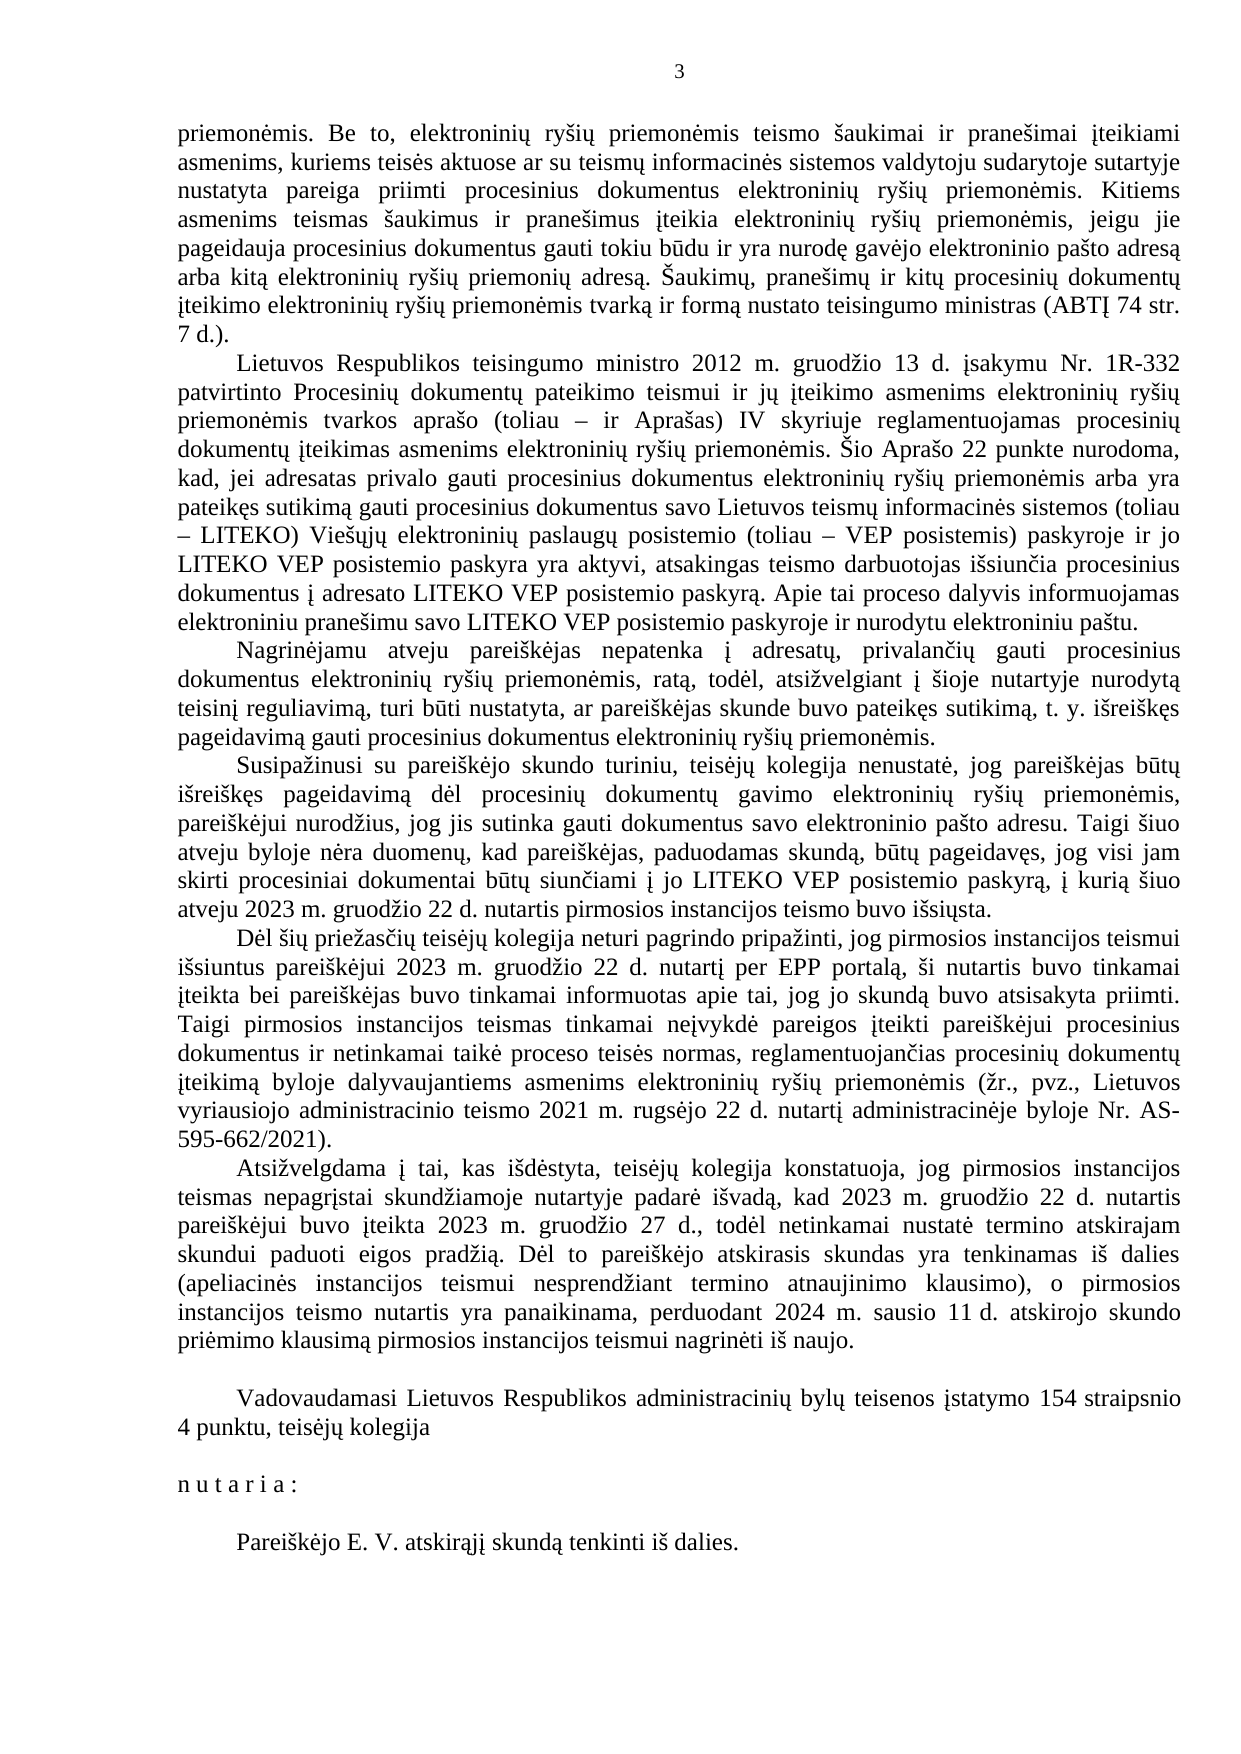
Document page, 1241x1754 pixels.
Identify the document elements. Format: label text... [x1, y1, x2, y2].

text nutaria : [177, 1469, 1181, 1498]
text Dėl šių priežasčių teisėjų kolegija neturi pagrindo pripažinti, jog pirmosios instancijos teismui išsiuntus pareiškėjui 2023 m. gruodžio 22 d. nutartį per EPP portalą, ši nutartis buvo tinkamai įteikta bei pareiškėjas buvo tinkamai informuotas apie tai, jog jo skundą buvo atsisakyta priimti. Taigi pirmosios instancijos teismas tinkamai neįvykdė pareigos įteikti pareiškėjui procesinius dokumentus ir netinkamai taikė proceso teisės normas, reglamentuojančias procesinių dokumentų įteikimą byloje dalyvaujantiems asmenims elektroninių ryšių priemonėmis (žr., pvz., Lietuvos vyriausiojo administracinio teismo 2021 m. rugsėjo 22 d. nutartį administracinėje byloje Nr. AS-595-662/2021). [177, 923, 1181, 1153]
text Susipažinusi su pareiškėjo skundo turiniu, teisėjų kolegija nenustatė, jog pareiškėjas būtų išreiškęs pageidavimą dėl procesinių dokumentų gavimo elektroninių ryšių priemonėmis, pareiškėjui nurodžius, jog jis sutinka gauti dokumentus savo elektroninio pašto adresu. Taigi šiuo atveju byloje nėra duomenų, kad pareiškėjas, paduodamas skundą, būtų pageidavęs, jog visi jam skirti procesiniai dokumentai būtų siunčiami į jo LITEKO VEP posistemio paskyrą, į kurią šiuo atveju 2023 m. gruodžio 22 d. nutartis pirmosios instancijos teismo buvo išsiųsta. [177, 751, 1181, 923]
text priemonėmis. Be to, elektroninių ryšių priemonėmis teismo šaukimai ir pranešimai įteikiami asmenims, kuriems teisės aktuose ar su teismų informacinės sistemos valdytoju sudarytoje sutartyje nustatyta pareiga priimti procesinius dokumentus elektroninių ryšių priemonėmis. Kitiems asmenims teismas šaukimus ir pranešimus įteikia elektroninių ryšių priemonėmis, jeigu jie pageidauja procesinius dokumentus gauti tokiu būdu ir yra nurodę gavėjo elektroninio pašto adresą arba kitą elektroninių ryšių priemonių adresą. Šaukimų, pranešimų ir kitų procesinių dokumentų įteikimo elektroninių ryšių priemonėmis tvarką ir formą nustato teisingumo ministras (ABTĮ 74 str. 7 d.). [177, 118, 1181, 348]
text Lietuvos Respublikos teisingumo ministro 2012 m. gruodžio 13 d. įsakymu Nr. 1R-332 patvirtinto Procesinių dokumentų pateikimo teismui ir jų įteikimo asmenims elektroninių ryšių priemonėmis tvarkos aprašo (toliau – ir Aprašas) IV skyriuje reglamentuojamas procesinių dokumentų įteikimas asmenims elektroninių ryšių priemonėmis. Šio Aprašo 22 punkte nurodoma, kad, jei adresatas privalo gauti procesinius dokumentus elektroninių ryšių priemonėmis arba yra pateikęs sutikimą gauti procesinius dokumentus savo Lietuvos teismų informacinės sistemos (toliau – LITEKO) Viešųjų elektroninių paslaugų posistemio (toliau – VEP posistemis) paskyroje ir jo LITEKO VEP posistemio paskyra yra aktyvi, atsakingas teismo darbuotojas išsiunčia procesinius dokumentus į adresato LITEKO VEP posistemio paskyrą. Apie tai proceso dalyvis informuojamas elektroniniu pranešimu savo LITEKO VEP posistemio paskyroje ir nurodytu elektroniniu paštu. [177, 348, 1181, 636]
text Pareiškėjo E. V. atskirąjį skundą tenkinti iš dalies. [177, 1527, 1181, 1556]
text Atsižvelgdama į tai, kas išdėstyta, teisėjų kolegija konstatuoja, jog pirmosios instancijos teismas nepagrįstai skundžiamoje nutartyje padarė išvadą, kad 2023 m. gruodžio 22 d. nutartis pareiškėjui buvo įteikta 2023 m. gruodžio 27 d., todėl netinkamai nustatė termino atskirajam skundui paduoti eigos pradžią. Dėl to pareiškėjo atskirasis skundas yra tenkinamas iš dalies (apeliacinės instancijos teismui nesprendžiant termino atnaujinimo klausimo), o pirmosios instancijos teismo nutartis yra panaikinama, perduodant 2024 m. sausio 11 d. atskirojo skundo priėmimo klausimą pirmosios instancijos teismui nagrinėti iš naujo. [177, 1153, 1181, 1354]
text Nagrinėjamu atveju pareiškėjas nepatenka į adresatų, privalančių gauti procesinius dokumentus elektroninių ryšių priemonėmis, ratą, todėl, atsižvelgiant į šioje nutartyje nurodytą teisinį reguliavimą, turi būti nustatyta, ar pareiškėjas skunde buvo pateikęs sutikimą, t. y. išreiškęs pageidavimą gauti procesinius dokumentus elektroninių ryšių priemonėmis. [177, 636, 1181, 751]
text Vadovaudamasi Lietuvos Respublikos administracinių bylų teisenos įstatymo 154 straipsnio 4 punktu, teisėjų kolegija [177, 1383, 1181, 1441]
